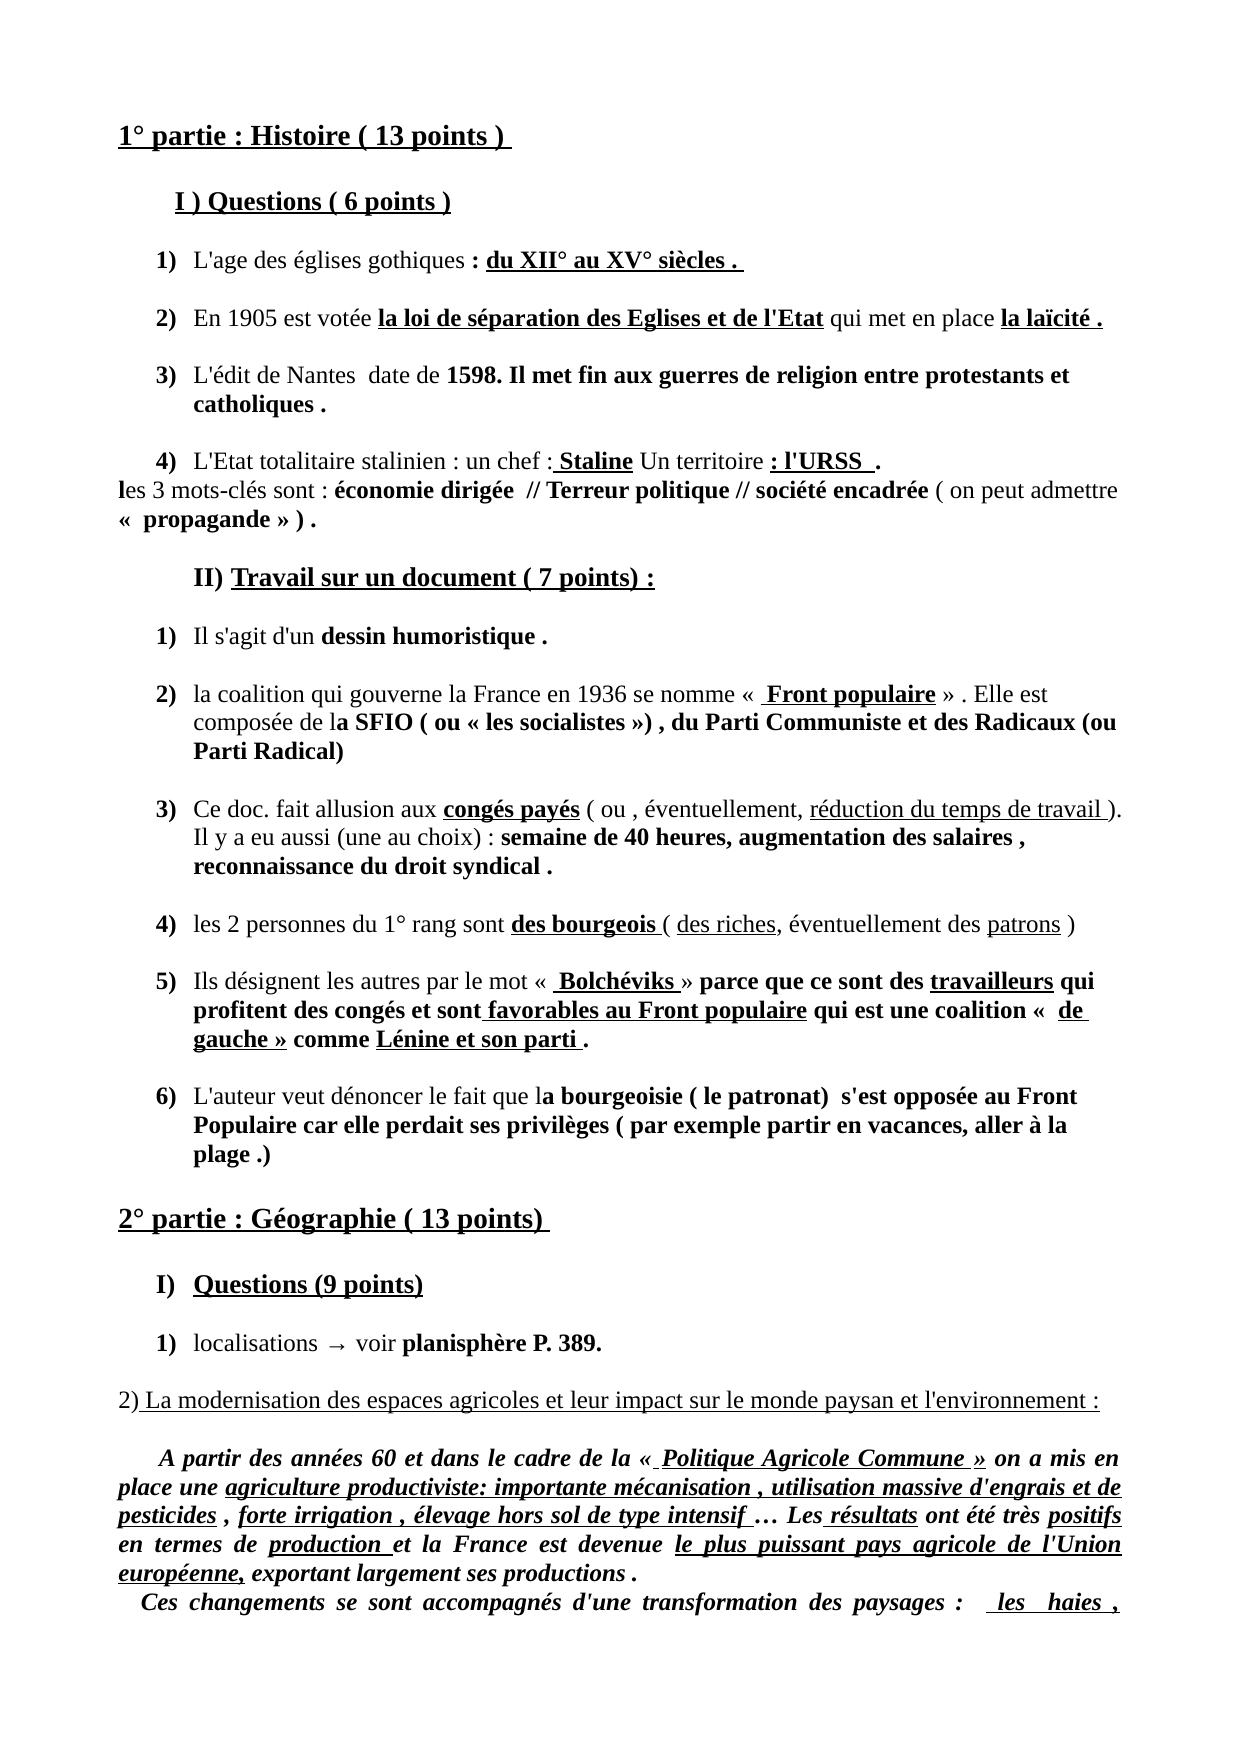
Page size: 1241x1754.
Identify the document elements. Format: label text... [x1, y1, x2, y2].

list la coalition qui gouverne la France en 1936 se nomme « Front populaire » . Elle est composée de la SFIO ( ou « les socialistes ») , du Parti Communiste et des Radicaux (ou Parti Radical) [156, 679, 1122, 765]
list Questions (9 points) [156, 1268, 1122, 1299]
list Travail sur un document ( 7 points) : [193, 561, 1122, 592]
list les 2 personnes du 1° rang sont des bourgeois ( des riches, éventuellement des patrons ) [156, 909, 1122, 937]
list L'age des églises gothiques : du XII° au XV° siècles . [156, 245, 1122, 274]
text 1° partie : Histoire ( 13 points ) [118, 118, 1122, 152]
list L'auteur veut dénoncer le fait que la bourgeoisie ( le patronat) s'est opposée au Front Populaire car elle perdait ses privilèges ( par exemple partir en vacances, aller à la plage .) [156, 1081, 1122, 1167]
list En 1905 est votée la loi de séparation des Eglises et de l'Etat qui met en place la laïcité . [156, 303, 1122, 331]
list L'édit de Nantes date de 1598. Il met fin aux guerres de religion entre protestants et catholiques . [156, 360, 1122, 418]
text A partir des années 60 et dans le cadre de la « Politique Agricole Commune » on a mis en place une agriculture productiviste: importante mécanisation , utilisation massive d'engrais et de pesticides , forte irrigation , élevage hors sol de type intensif … Les résultats ont été très positifs en termes de production et la France est devenue le plus puissant pays agricole de l'Union européenne, exportant largement ses productions . [118, 1443, 1122, 1587]
list L'Etat totalitaire stalinien : un chef : Staline Un territoire : l'URSS . [156, 446, 1122, 475]
text I ) Questions ( 6 points ) [118, 185, 1122, 216]
list Ils désignent les autres par le mot « Bolchéviks » parce que ce sont des travailleurs qui profitent des congés et sont favorables au Front populaire qui est une coalition « de gauche » comme Lénine et son parti . [156, 966, 1122, 1052]
list Ce doc. fait allusion aux congés payés ( ou , éventuellement, réduction du temps de travail ). Il y a eu aussi (une au choix) : semaine de 40 heures, augmentation des salaires , reconnaissance du droit syndical . [156, 794, 1122, 880]
text 2° partie : Géographie ( 13 points) [118, 1201, 1122, 1234]
text Ces changements se sont accompagnés d'une transformation des paysages : les haies , [118, 1587, 1122, 1616]
list Il s'agit d'un dessin humoristique . [156, 621, 1122, 650]
text 2) La modernisation des espaces agricoles et leur impact sur le monde paysan et l'environnement : [118, 1386, 1122, 1414]
text les 3 mots-clés sont : économie dirigée // Terreur politique // société encadrée ( on peut admettre « propagande » ) . [118, 475, 1122, 533]
list localisations → voir planisphère P. 389. [156, 1328, 1122, 1357]
